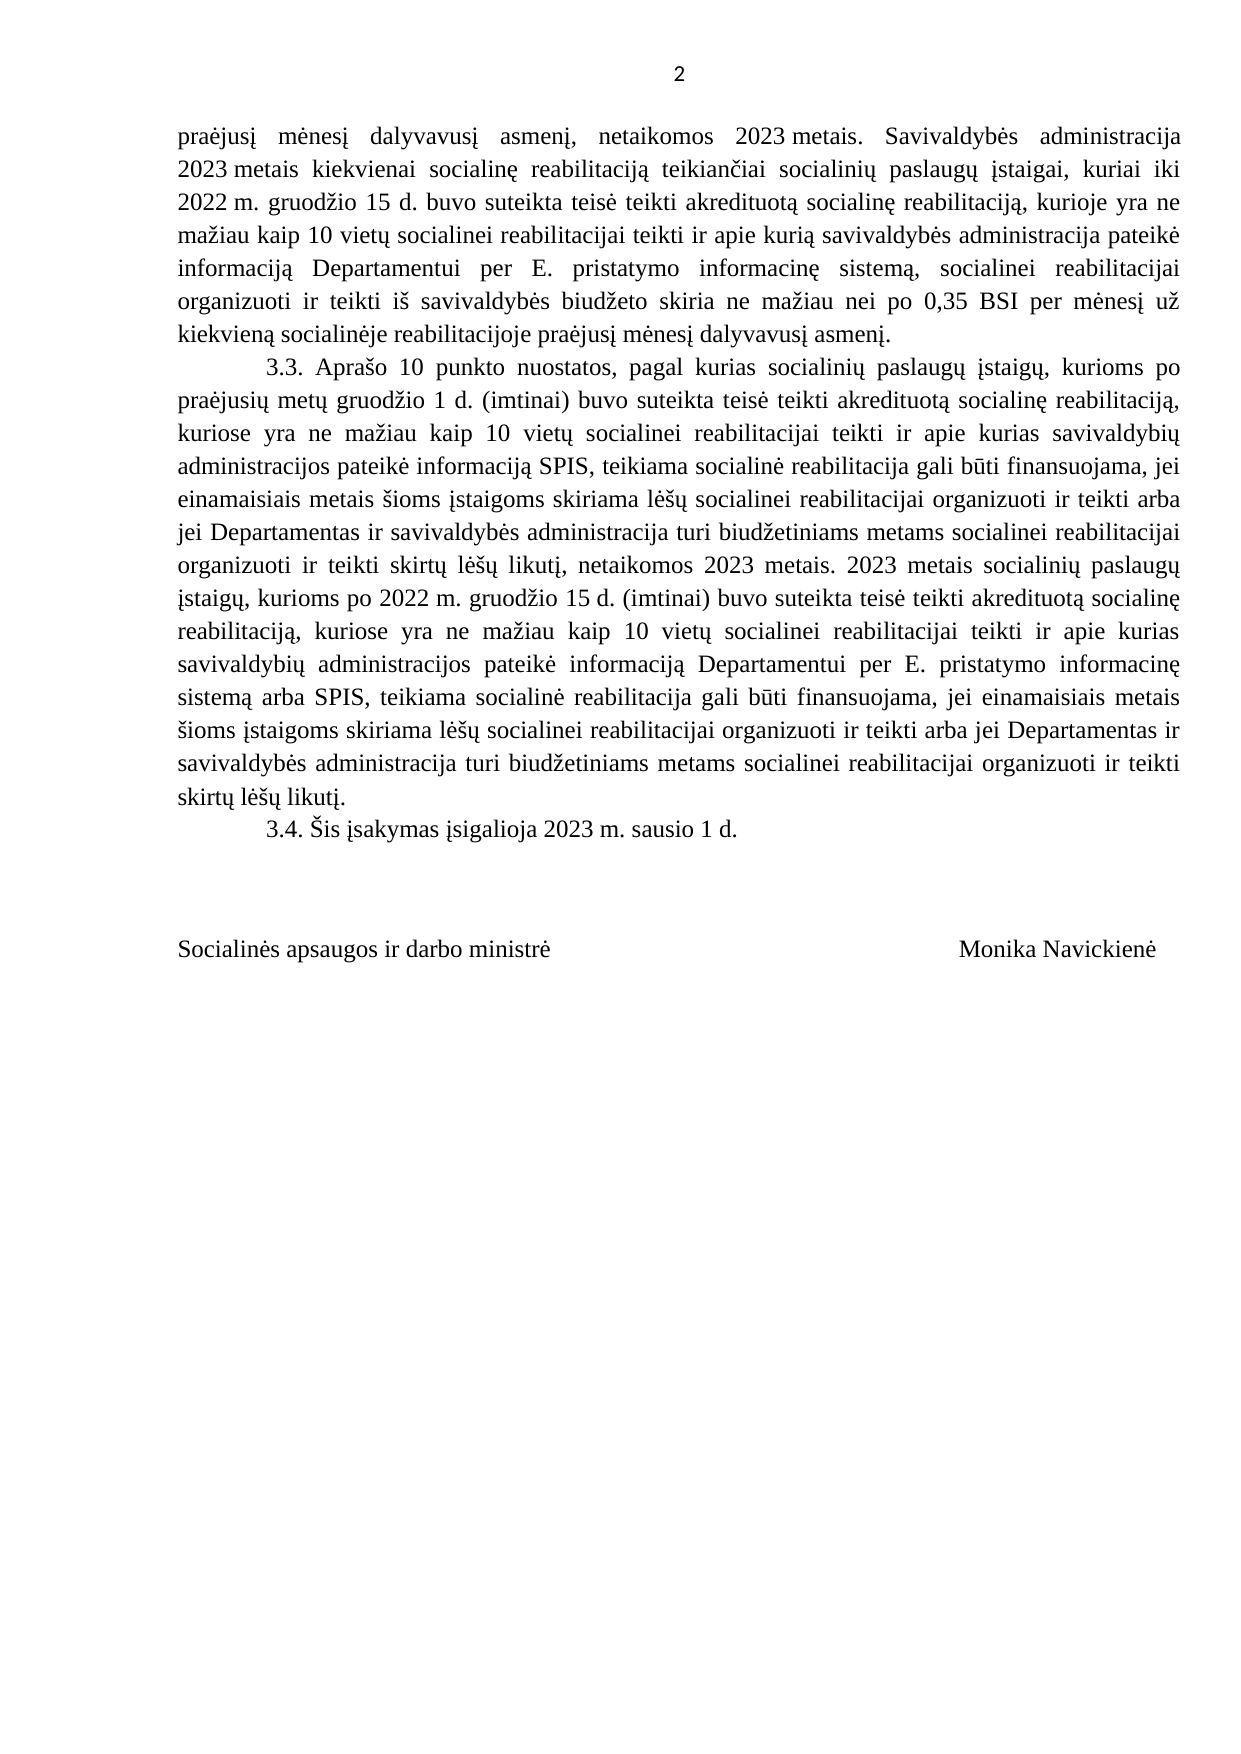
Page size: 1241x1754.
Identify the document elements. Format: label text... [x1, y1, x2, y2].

text praėjusį mėnesį dalyvavusį asmenį, netaikomos 2023 metais. Savivaldybės administracija 2023 metais kiekvienai socialinę reabilitaciją teikiančiai socialinių paslaugų įstaigai, kuriai iki 2022 m. gruodžio 15 d. buvo suteikta teisė teikti akredituotą socialinę reabilitaciją, kurioje yra ne mažiau kaip 10 vietų socialinei reabilitacijai teikti ir apie kurią savivaldybės administracija pateikė informaciją Departamentui per E. pristatymo informacinę sistemą, socialinei reabilitacijai organizuoti ir teikti iš savivaldybės biudžeto skiria ne mažiau nei po 0,35 BSI per mėnesį už kiekvieną socialinėje reabilitacijoje praėjusį mėnesį dalyvavusį asmenį. [177, 121, 1181, 348]
text 3.4. Šis įsakymas įsigalioja 2023 m. sausio 1 d. [177, 814, 1181, 843]
text 3.3. Aprašo 10 punkto nuostatos, pagal kurias socialinių paslaugų įstaigų, kurioms po praėjusių metų gruodžio 1 d. (imtinai) buvo suteikta teisė teikti akredituotą socialinę reabilitaciją, kuriose yra ne mažiau kaip 10 vietų socialinei reabilitacijai teikti ir apie kurias savivaldybių administracijos pateikė informaciją SPIS, teikiama socialinė reabilitacija gali būti finansuojama, jei einamaisiais metais šioms įstaigoms skiriama lėšų socialinei reabilitacijai organizuoti ir teikti arba jei Departamentas ir savivaldybės administracija turi biudžetiniams metams socialinei reabilitacijai organizuoti ir teikti skirtų lėšų likutį, netaikomos 2023 metais. 2023 metais socialinių paslaugų įstaigų, kurioms po 2022 m. gruodžio 15 d. (imtinai) buvo suteikta teisė teikti akredituotą socialinę reabilitaciją, kuriose yra ne mažiau kaip 10 vietų socialinei reabilitacijai teikti ir apie kurias savivaldybių administracijos pateikė informaciją Departamentui per E. pristatymo informacinę sistemą arba SPIS, teikiama socialinė reabilitacija gali būti finansuojama, jei einamaisiais metais šioms įstaigoms skiriama lėšų socialinei reabilitacijai organizuoti ir teikti arba jei Departamentas ir savivaldybės administracija turi biudžetiniams metams socialinei reabilitacijai organizuoti ir teikti skirtų lėšų likutį. [177, 352, 1181, 810]
text Socialinės apsaugos ir darbo ministrė Monika Navickienė [177, 934, 1181, 963]
